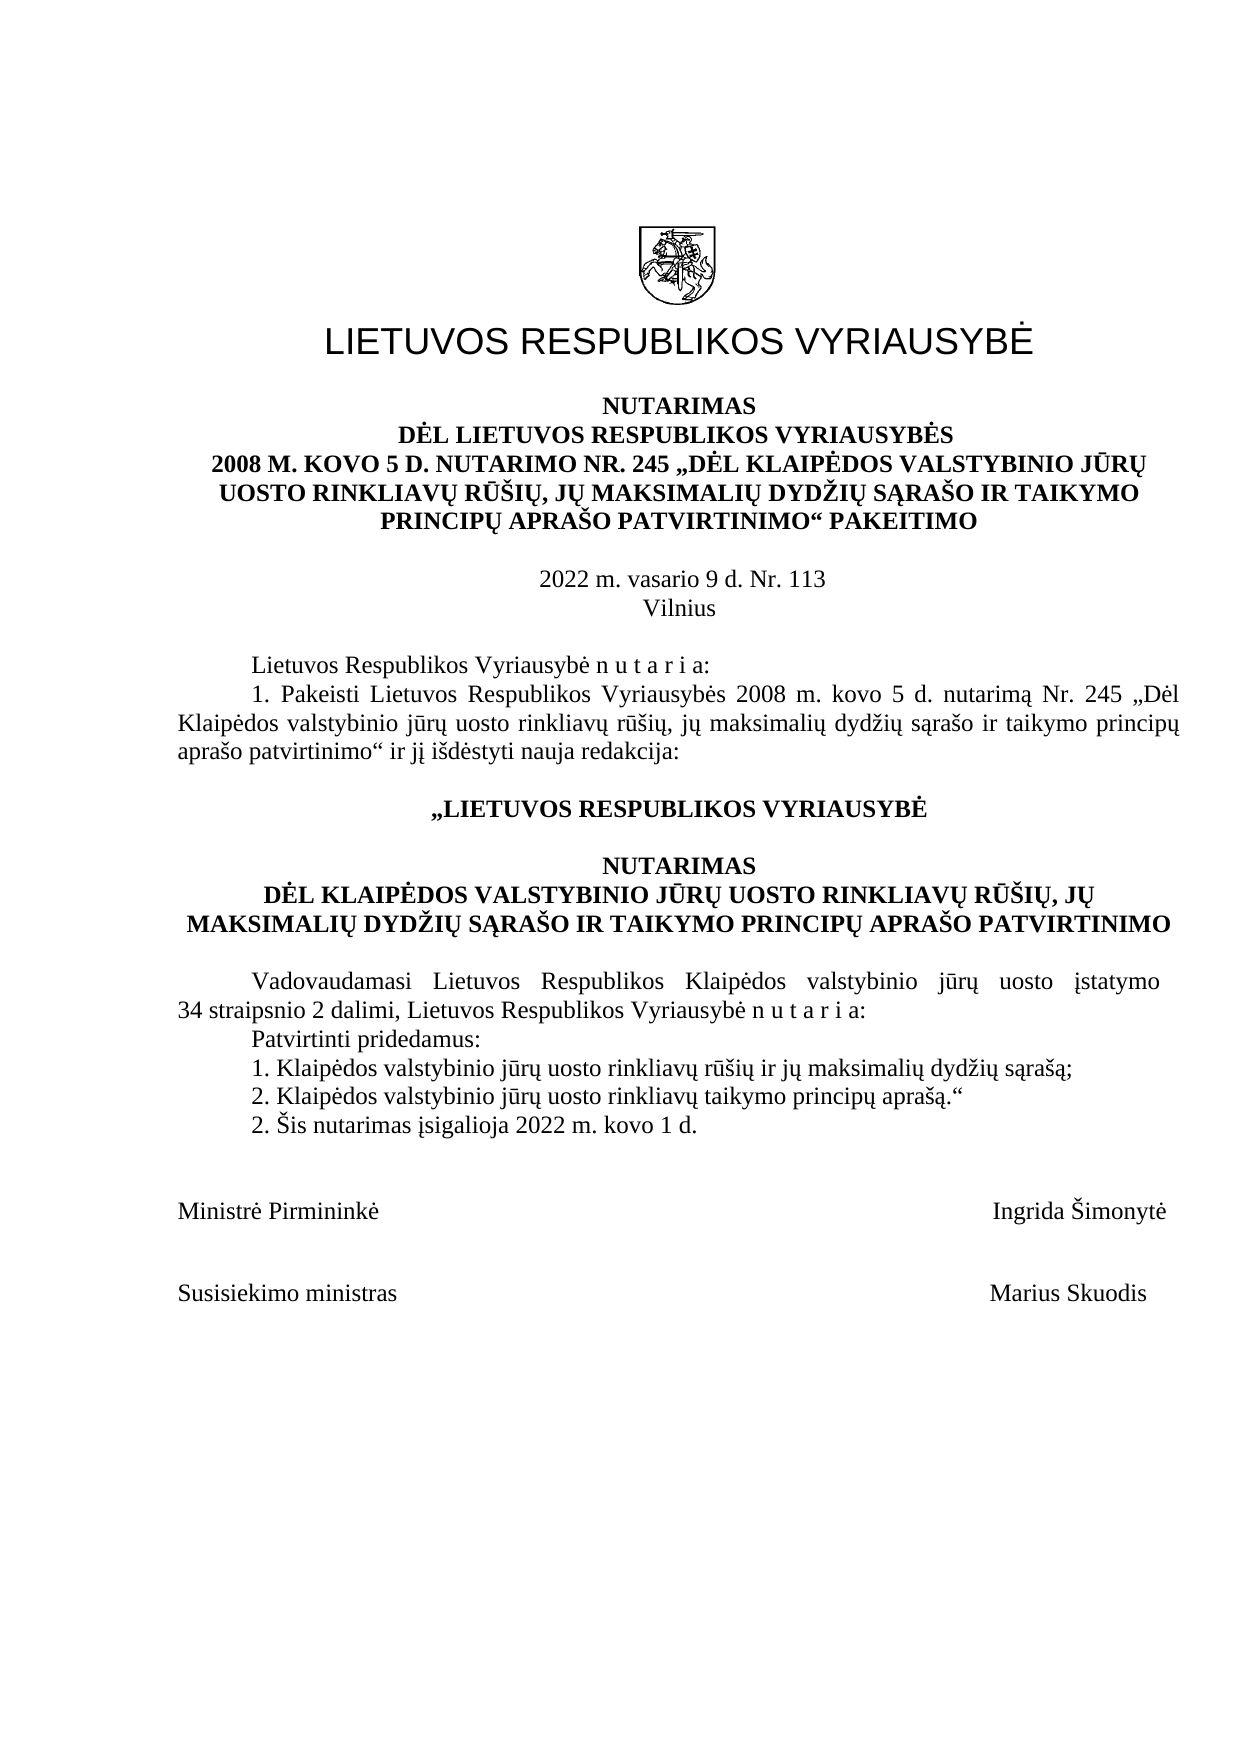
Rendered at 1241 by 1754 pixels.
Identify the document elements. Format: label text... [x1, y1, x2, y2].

text 2. Šis nutarimas įsigalioja 2022 m. kovo 1 d. [177, 1110, 1181, 1139]
text DĖL LIETUVOS RESPUBLIKOS VYRIAUSYBĖS [177, 420, 1181, 449]
text Patvirtinti pridedamus: [177, 1024, 1181, 1053]
text Vadovaudamasi Lietuvos Respublikos Klaipėdos valstybinio jūrų uosto įstatymo 34 straipsnio 2 dalimi, Lietuvos Respublikos Vyriausybė n u t a r i a: [177, 966, 1181, 1024]
text „LIETUVOS RESPUBLIKOS VYRIAUSYBĖ [177, 794, 1181, 823]
text 2. Klaipėdos valstybinio jūrų uosto rinkliavų taikymo principų aprašą.“ [177, 1081, 1181, 1110]
text Vilnius [177, 593, 1181, 621]
text Susisiekimo ministras Marius Skuodis [177, 1278, 1181, 1307]
text 2022 m. vasario 9 d. Nr. 113 [177, 564, 1181, 593]
text Lietuvos Respublikos Vyriausybė n u t a r i a: [177, 650, 1181, 679]
text Ministrė Pirmininkė Ingrida Šimonytė [177, 1196, 1181, 1225]
text 1. Pakeisti Lietuvos Respublikos Vyriausybės 2008 m. kovo 5 d. nutarimą Nr. 245 „Dėl Klaipėdos valstybinio jūrų uosto rinkliavų rūšių, jų maksimalių dydžių sąrašo ir taikymo principų aprašo patvirtinimo“ ir jį išdėstyti nauja redakcija: [177, 679, 1181, 765]
text NUTARIMAS [177, 851, 1181, 880]
text 1. Klaipėdos valstybinio jūrų uosto rinkliavų rūšių ir jų maksimalių dydžių sąrašą; [177, 1053, 1181, 1081]
text nutarimas [177, 391, 1181, 420]
text 2008 M. KOVO 5 D. NUTARIMO NR. 245 „DĖL KLAIPĖDOS VALSTYBINIO JŪRŲ UOSTO RINKLIAVŲ RŪŠIŲ, JŲ MAKSIMALIŲ DYDŽIŲ SĄRAŠO IR TAIKYMO PRINCIPŲ APRAŠO PATVIRTINIMO“ PAKEITIMO [177, 449, 1181, 535]
text DĖL KLAIPĖDOS VALSTYBINIO JŪRŲ UOSTO RINKLIAVŲ RŪŠIŲ, JŲ MAKSIMALIŲ DYDŽIŲ SĄRAŠO IR TAIKYMO PRINCIPŲ APRAŠO PATVIRTINIMO [177, 880, 1181, 938]
text Lietuvos Respublikos Vyriausybė [177, 319, 1181, 363]
